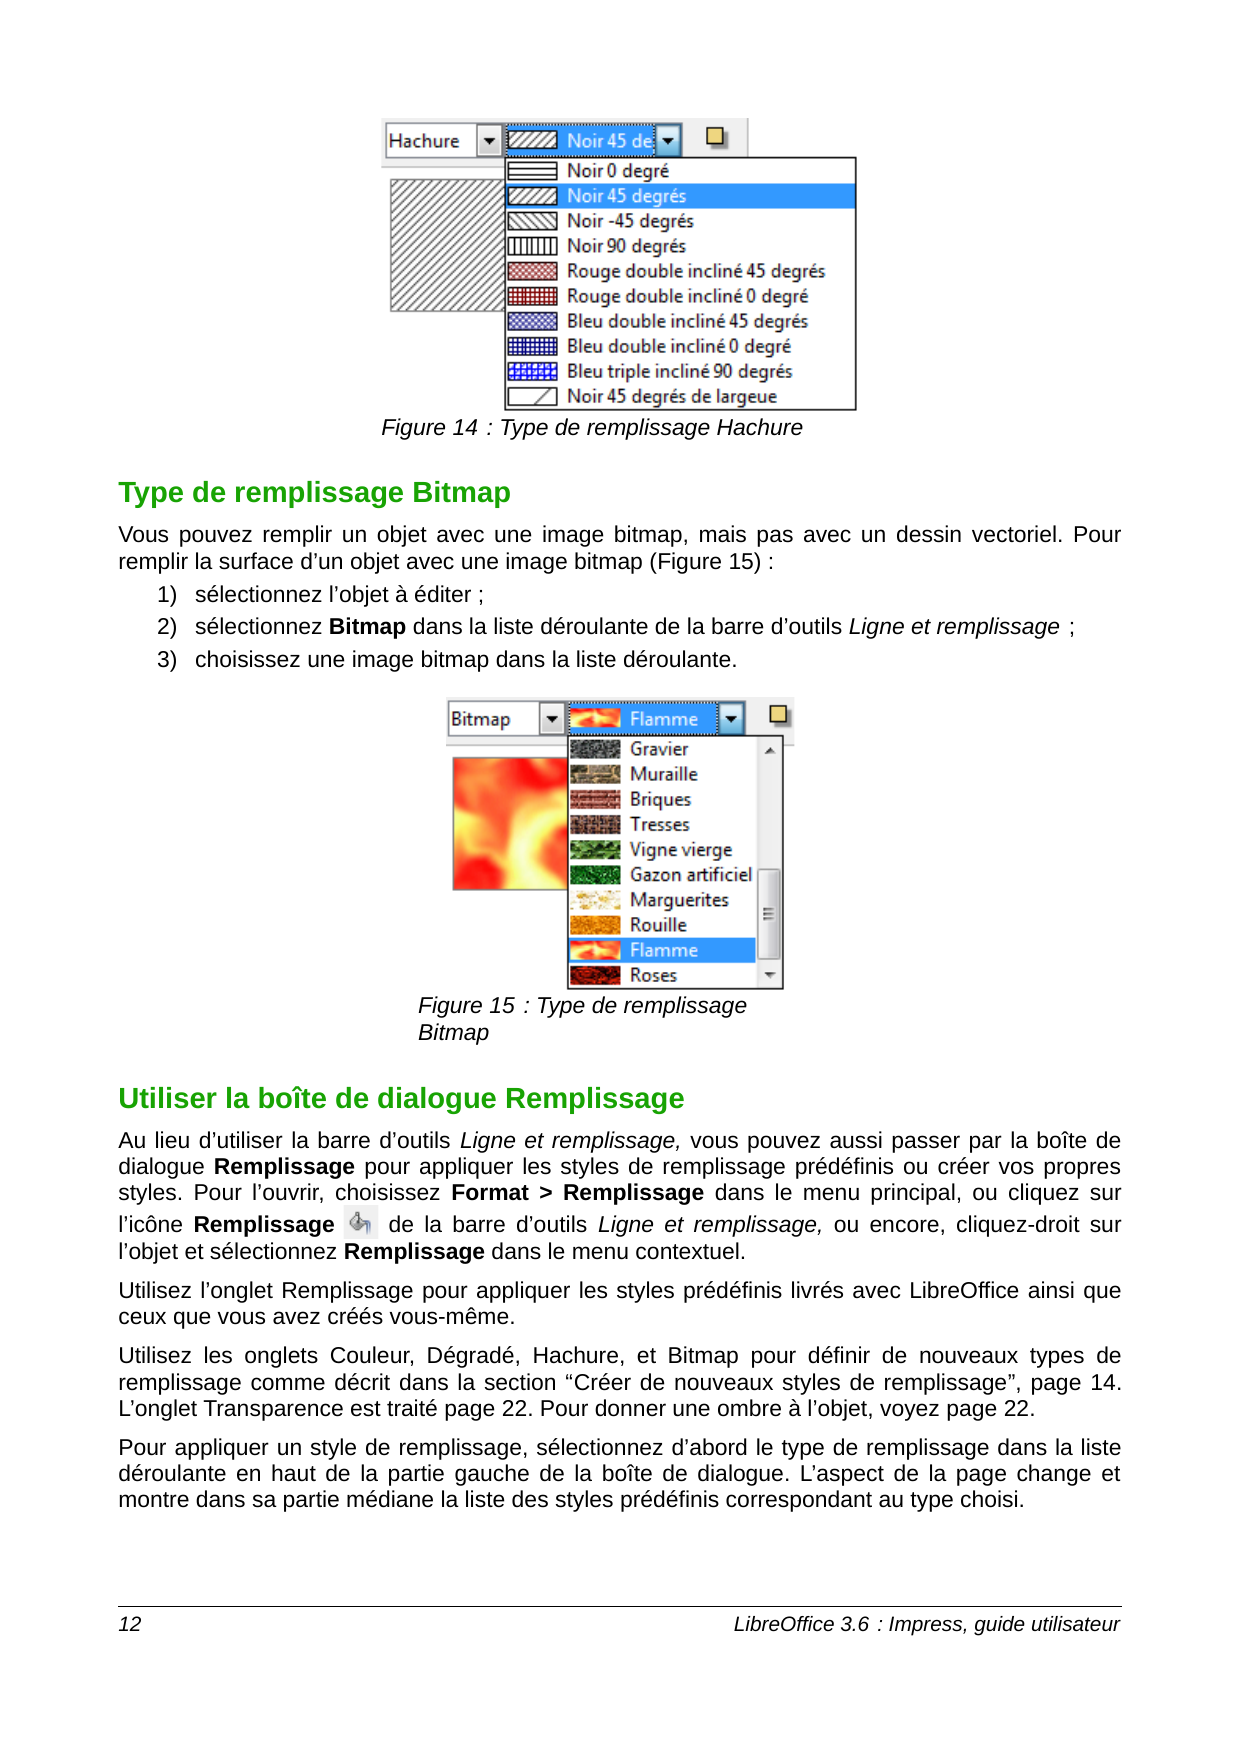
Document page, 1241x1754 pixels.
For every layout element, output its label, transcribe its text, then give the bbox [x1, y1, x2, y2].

picture [343, 1205, 379, 1239]
text Utilisez les onglets Couleur, Dégradé, Hachure, et Bitmap pour définir de nouveaux types de remplissage comme décrit dans la section “Créer de nouveaux styles de remplissage”, page 14. L’onglet Transparence est traité page 23. Pour donner une ombre à l’objet, voyez page 22. [118, 1342, 1122, 1421]
text Utilisez l’onglet Remplissage pour appliquer les styles prédéfinis livrés avec LibreOffice ainsi que ceux que vous avez créés vous-même. [118, 1277, 1122, 1330]
list Vous pouvez remplir un objet avec une image bitmap, mais pas avec un dessin vectoriel. Pour remplir la surface d’un objet avec une image bitmap (Figure 15) : [118, 521, 1122, 574]
text Au lieu d’utiliser la barre d’outils Ligne et remplissage, vous pouvez aussi passer par la boîte de dialogue Remplissage pour appliquer les styles de remplissage prédéfinis ou créer vos propres styles. Pour l’ouvrir, choisissez Format > Remplissage dans le menu principal, ou cliquez sur l’icône Remplissage de la barre d’outils Ligne et remplissage, ou encore, cliquez-droit sur l’objet et sélectionnez Remplissage dans le menu contextuel. [118, 1127, 1122, 1264]
picture [446, 697, 795, 993]
text Pour appliquer un style de remplissage, sélectionnez d’abord le type de remplissage dans la liste déroulante en haut de la partie gauche de la boîte de dialogue. L’aspect de la page change et montre dans sa partie médiane la liste des styles prédéfinis correspondant au type choisi. [118, 1434, 1122, 1513]
list choisissez une image bitmap dans la liste déroulante. [177, 646, 1122, 672]
list sélectionnez Bitmap dans la liste déroulante de la barre d’outils Ligne et remplissage ; [177, 613, 1122, 639]
list sélectionnez l’objet à éditer ; [177, 581, 1122, 607]
text Figure 15 : Type de remplissage Bitmap [418, 697, 822, 1045]
picture [381, 118, 860, 414]
text Figure 14 : Type de remplissage Hachure [381, 414, 859, 440]
subtitle Utiliser la boîte de dialogue Remplissage [118, 1081, 1122, 1114]
subtitle Type de remplissage Bitmap [118, 475, 1122, 509]
